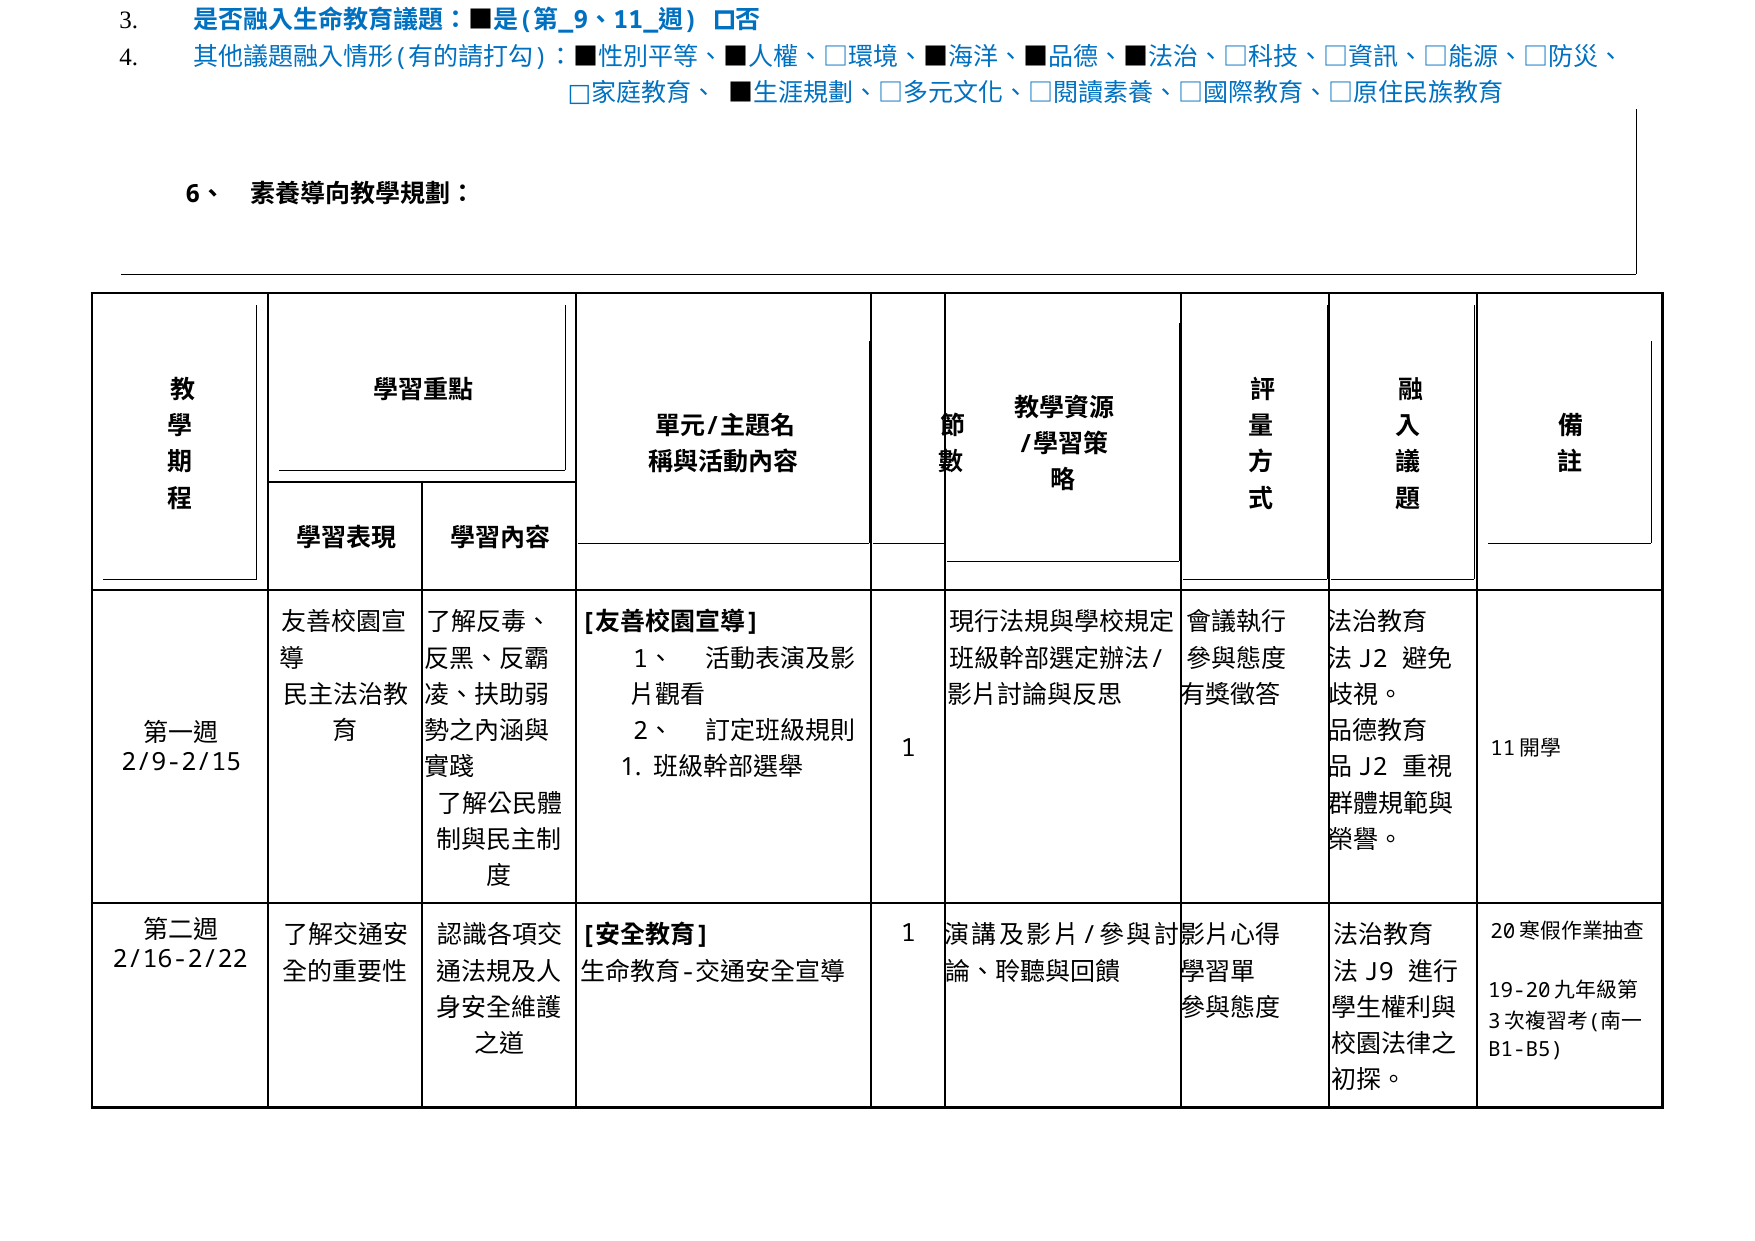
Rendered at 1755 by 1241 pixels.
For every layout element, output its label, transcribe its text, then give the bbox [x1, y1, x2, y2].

table_cell 法治教育 法J9 進行學生權利與校園法律之初探。 [1330, 904, 1476, 1106]
table_header 教學資源/學習策略 [946, 294, 1180, 589]
table_cell 法治教育 法J2 避免歧視。 品德教育 品J2 重視群體規範與榮譽。 [1330, 591, 1476, 902]
table_header 節數 [872, 294, 944, 589]
table_cell 認識各項交通法規及人身安全維護之道 [423, 904, 575, 1106]
table_cell 現行法規與學校規定 班級幹部選定辦法/影片討論與反思 [946, 591, 1180, 902]
table_cell 1 [872, 904, 944, 1106]
table_header 教學期程 [93, 294, 267, 589]
table_cell 了解反毒、反黑、反霸凌、扶助弱勢之內涵與實踐 了解公民體制與民主制度 [423, 591, 575, 902]
table_cell 學習表現 [269, 483, 421, 589]
table_cell [友善校園宣導] 活動表演及影片觀看 訂定班級規則 班級幹部選舉 [577, 591, 870, 902]
table_header 學習重點 [269, 294, 575, 481]
table_cell 11開學 [1478, 591, 1661, 902]
table_cell 第二週 2/16-2/22 [93, 904, 267, 1106]
table_cell [安全教育] 生命教育-交通安全宣導 [577, 904, 870, 1106]
table_cell 學習內容 [423, 483, 575, 589]
table_cell 演講及影片/參與討論、聆聽與回饋 [946, 904, 1180, 1106]
table_cell 20寒假作業抽查 19-20九年級第3次複習考(南一B1-B5) [1478, 904, 1661, 1106]
table_cell 第一週 2/9-2/15 [93, 591, 267, 902]
list 是否融入生命教育議題：■是(第_9、11_週) □否 [118, 0, 1636, 36]
list 其他議題融入情形(有的請打勾)：■性別平等、■人權、□環境、■海洋、■品德、■法治、□科技、□資訊、□能源、□防災、 [118, 36, 1636, 72]
text □家庭教育、 ■生涯規劃、□多元文化、□閱讀素養、□國際教育、□原住民族教育 [169, 72, 1636, 109]
table_cell 了解交通安全的重要性 [269, 904, 421, 1106]
list 素養導向教學規劃： [121, 109, 1636, 274]
table_header 評量方式 [1182, 294, 1328, 589]
table_header 單元/主題名稱與活動內容 [577, 294, 870, 589]
table_cell 會議執行 參與態度 有獎徵答 [1182, 591, 1328, 902]
table_cell 影片心得 學習單 參與態度 [1182, 904, 1328, 1106]
table_cell 友善校園宣導 民主法治教育 [269, 591, 421, 902]
table_header 融入議題 [1330, 294, 1476, 589]
table_cell 1 [872, 591, 944, 902]
table_header 備註 [1478, 294, 1661, 589]
